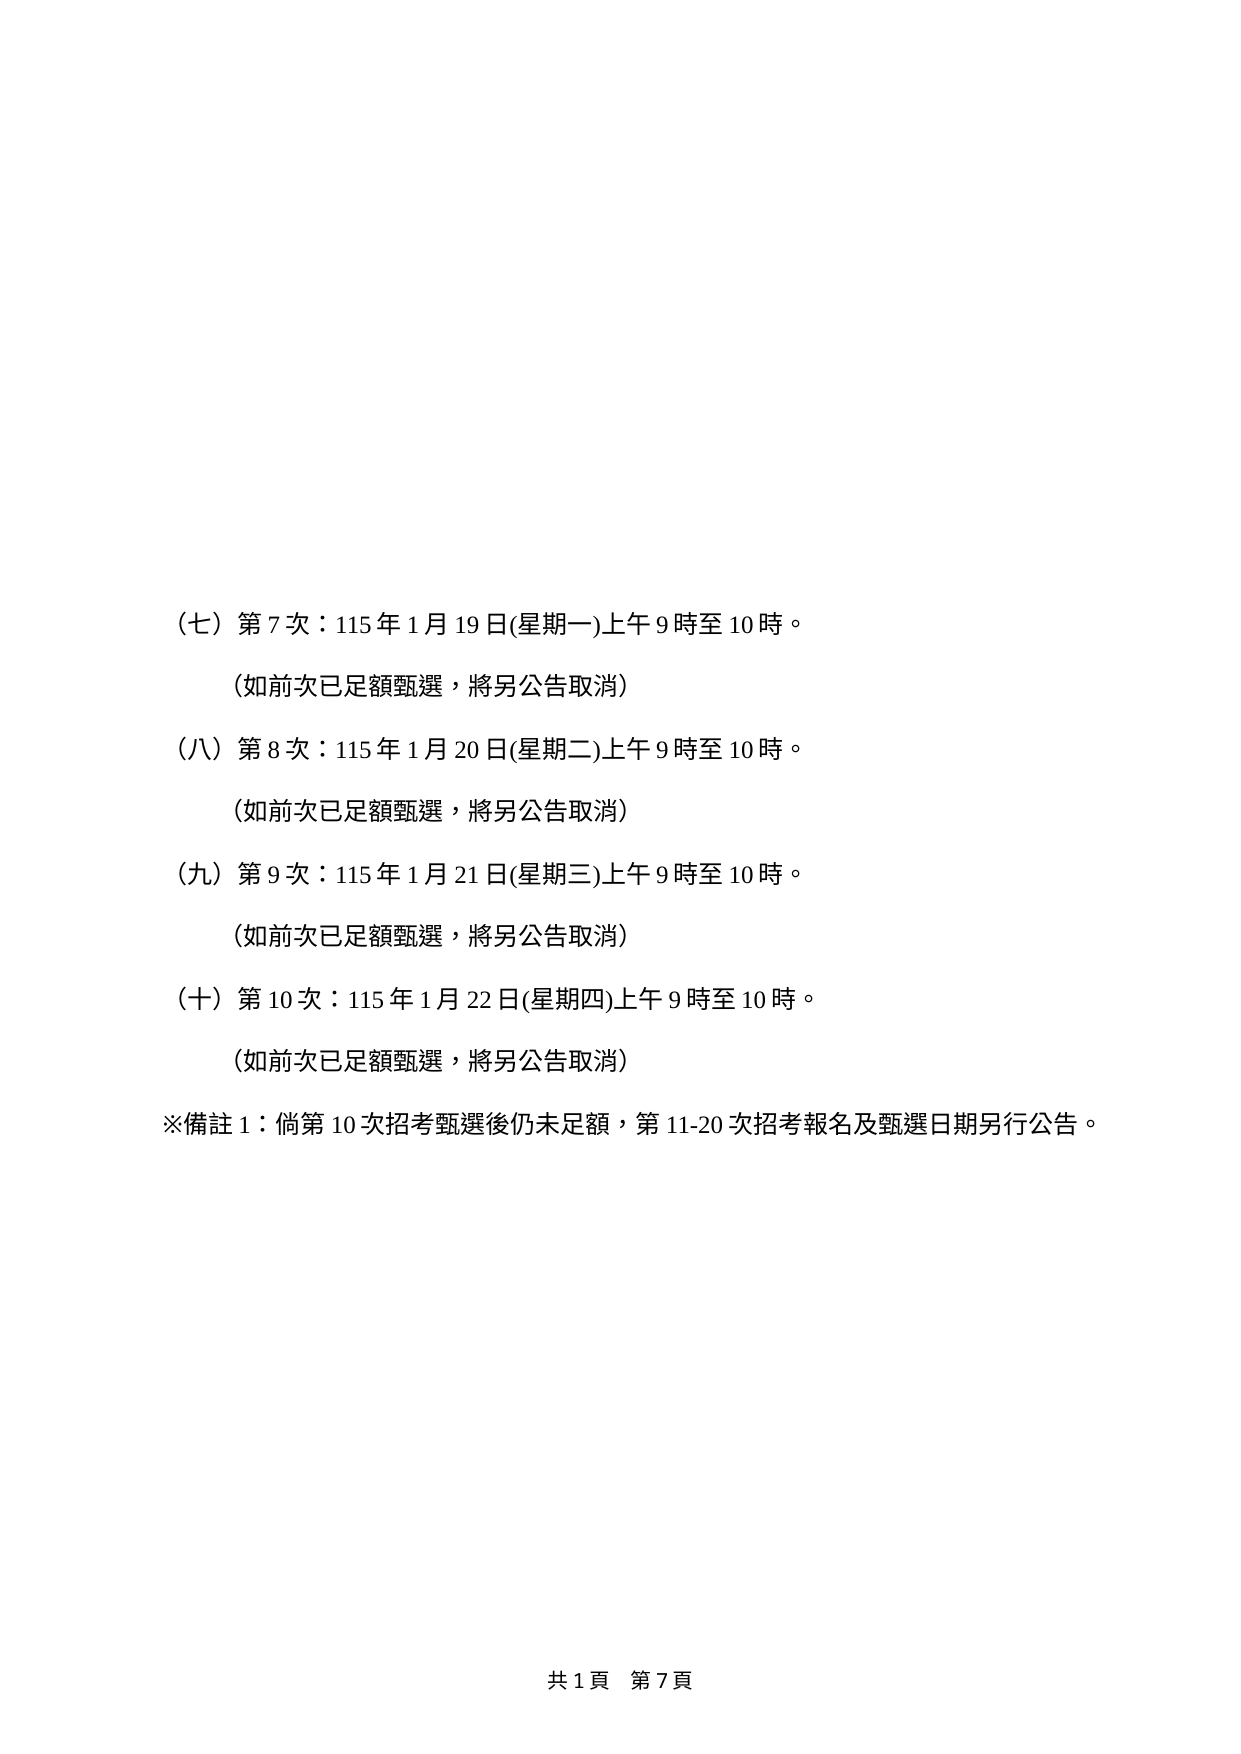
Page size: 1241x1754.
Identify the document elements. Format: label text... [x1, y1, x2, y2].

text （如前次已足額甄選，將另公告取消） [168, 643, 1122, 706]
text （八）第8次：115年1月20日(星期二)上午9時至10時。 [162, 706, 1122, 768]
text （如前次已足額甄選，將另公告取消） [168, 768, 1122, 831]
text ※備註1：倘第10次招考甄選後仍未足額，第11-20次招考報名及甄選日期另行公告。 [162, 1081, 1122, 1143]
text （如前次已足額甄選，將另公告取消） [168, 1018, 1122, 1081]
text （十）第10次：115年1月22日(星期四)上午9時至10時。 [162, 956, 1122, 1018]
text （九）第9次：115年1月21日(星期三)上午9時至10時。 [162, 831, 1122, 893]
text （七）第7次：115年1月19日(星期一)上午9時至10時。 [162, 581, 1122, 643]
text （如前次已足額甄選，將另公告取消） [168, 893, 1122, 956]
